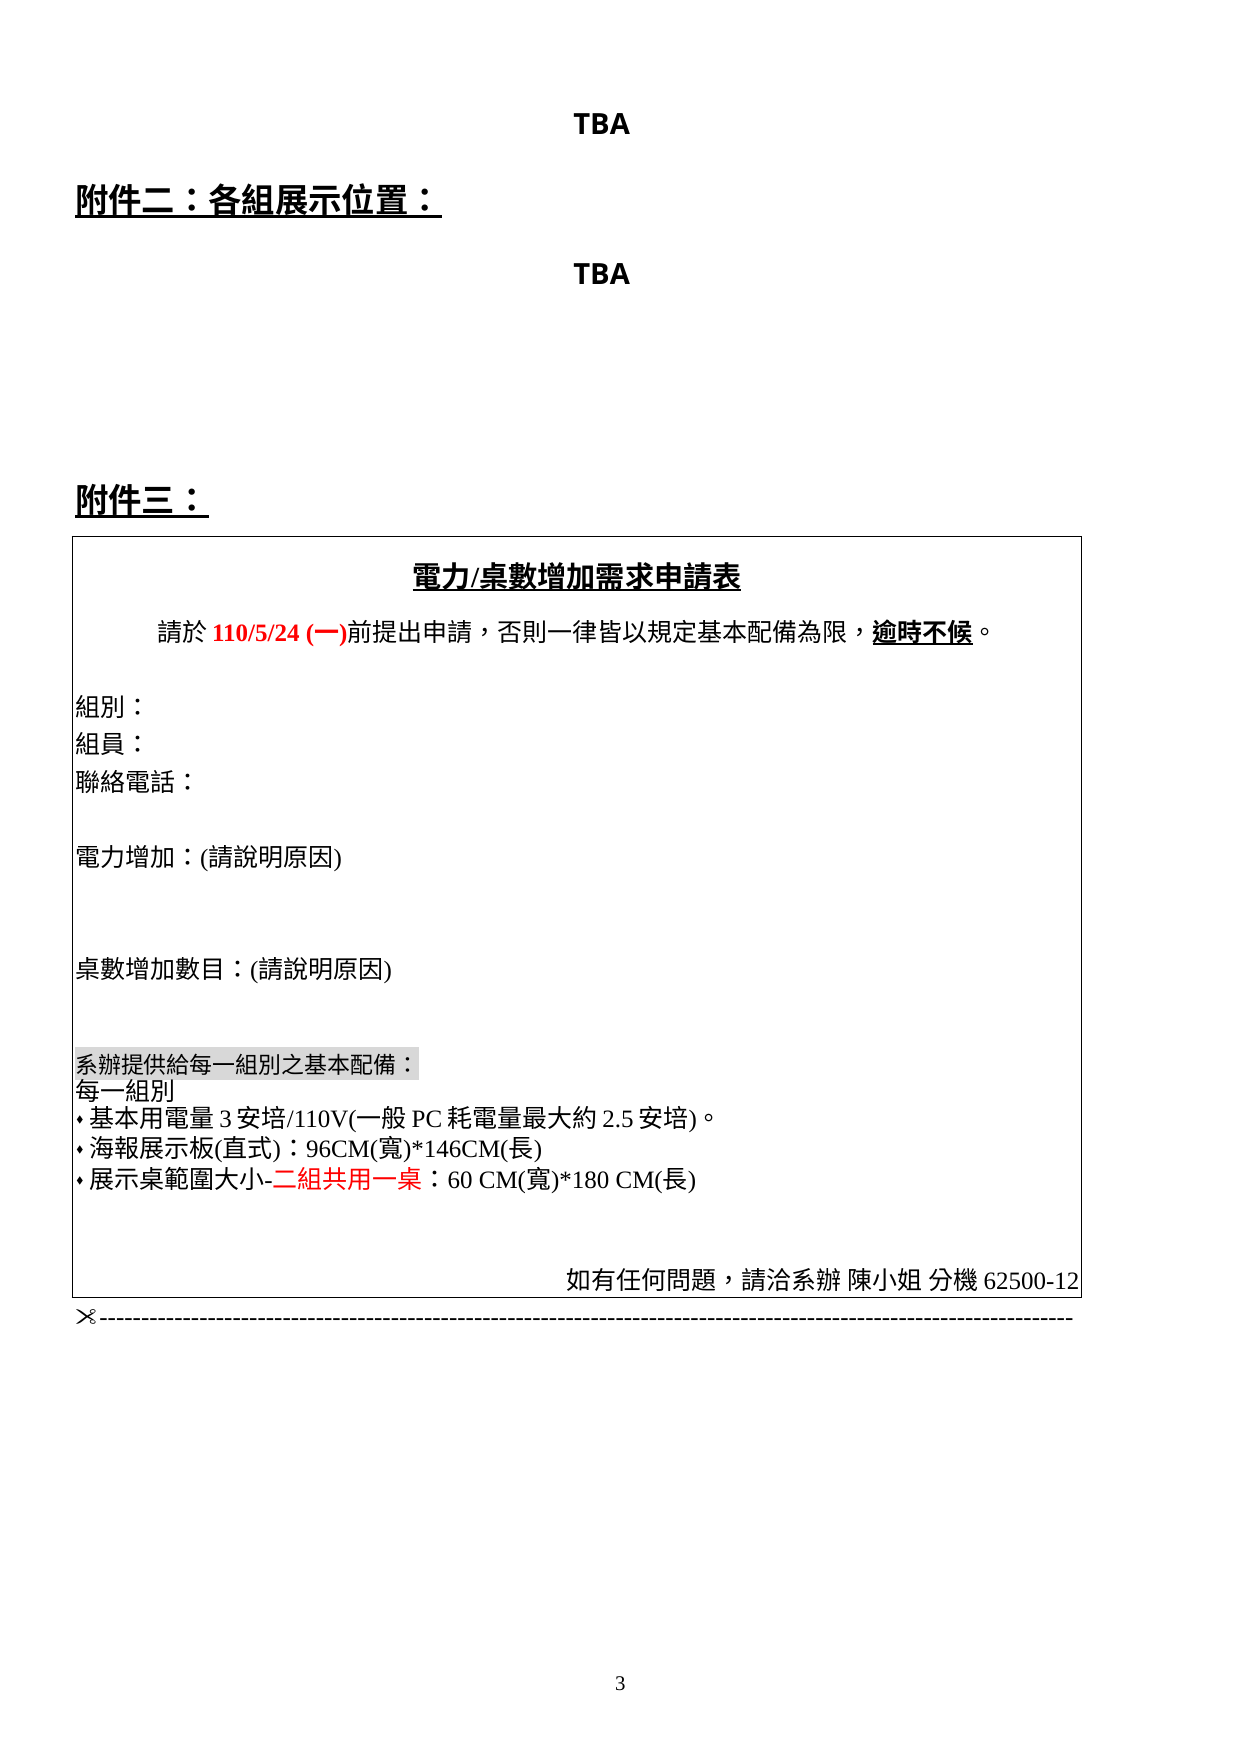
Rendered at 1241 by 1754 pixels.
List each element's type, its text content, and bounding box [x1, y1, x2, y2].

text TBA [37, 86, 1165, 161]
text TBA [37, 236, 1165, 311]
text --------------------------------------------------------------------------------------------------------------------- [75, 1298, 1165, 1336]
text 附件二：各組展示位置： [75, 161, 1165, 236]
table_header 電力/桌數增加需求申請表 請於110/5/24 (一)前提出申請，否則一律皆以規定基本配備為限，逾時不候。 組別： 組員： 聯絡電話： 電力增加：(請說明原因) 桌數增加數目：(請說明原因) 系辦提供給每一組別之基本配備： 每一組別 基本用電量3安培/110V(一般PC耗電量最大約2.5安培)。 海報展示板(直式)：96CM(寬)*146CM(長) 展示桌範圍大小-二組共用一桌：60 CM(寬)*180 CM(長) 如有任何問題，請洽系辦 陳小姐 分機62500-12 [73, 537, 1081, 1297]
text 附件三： [75, 461, 1165, 536]
